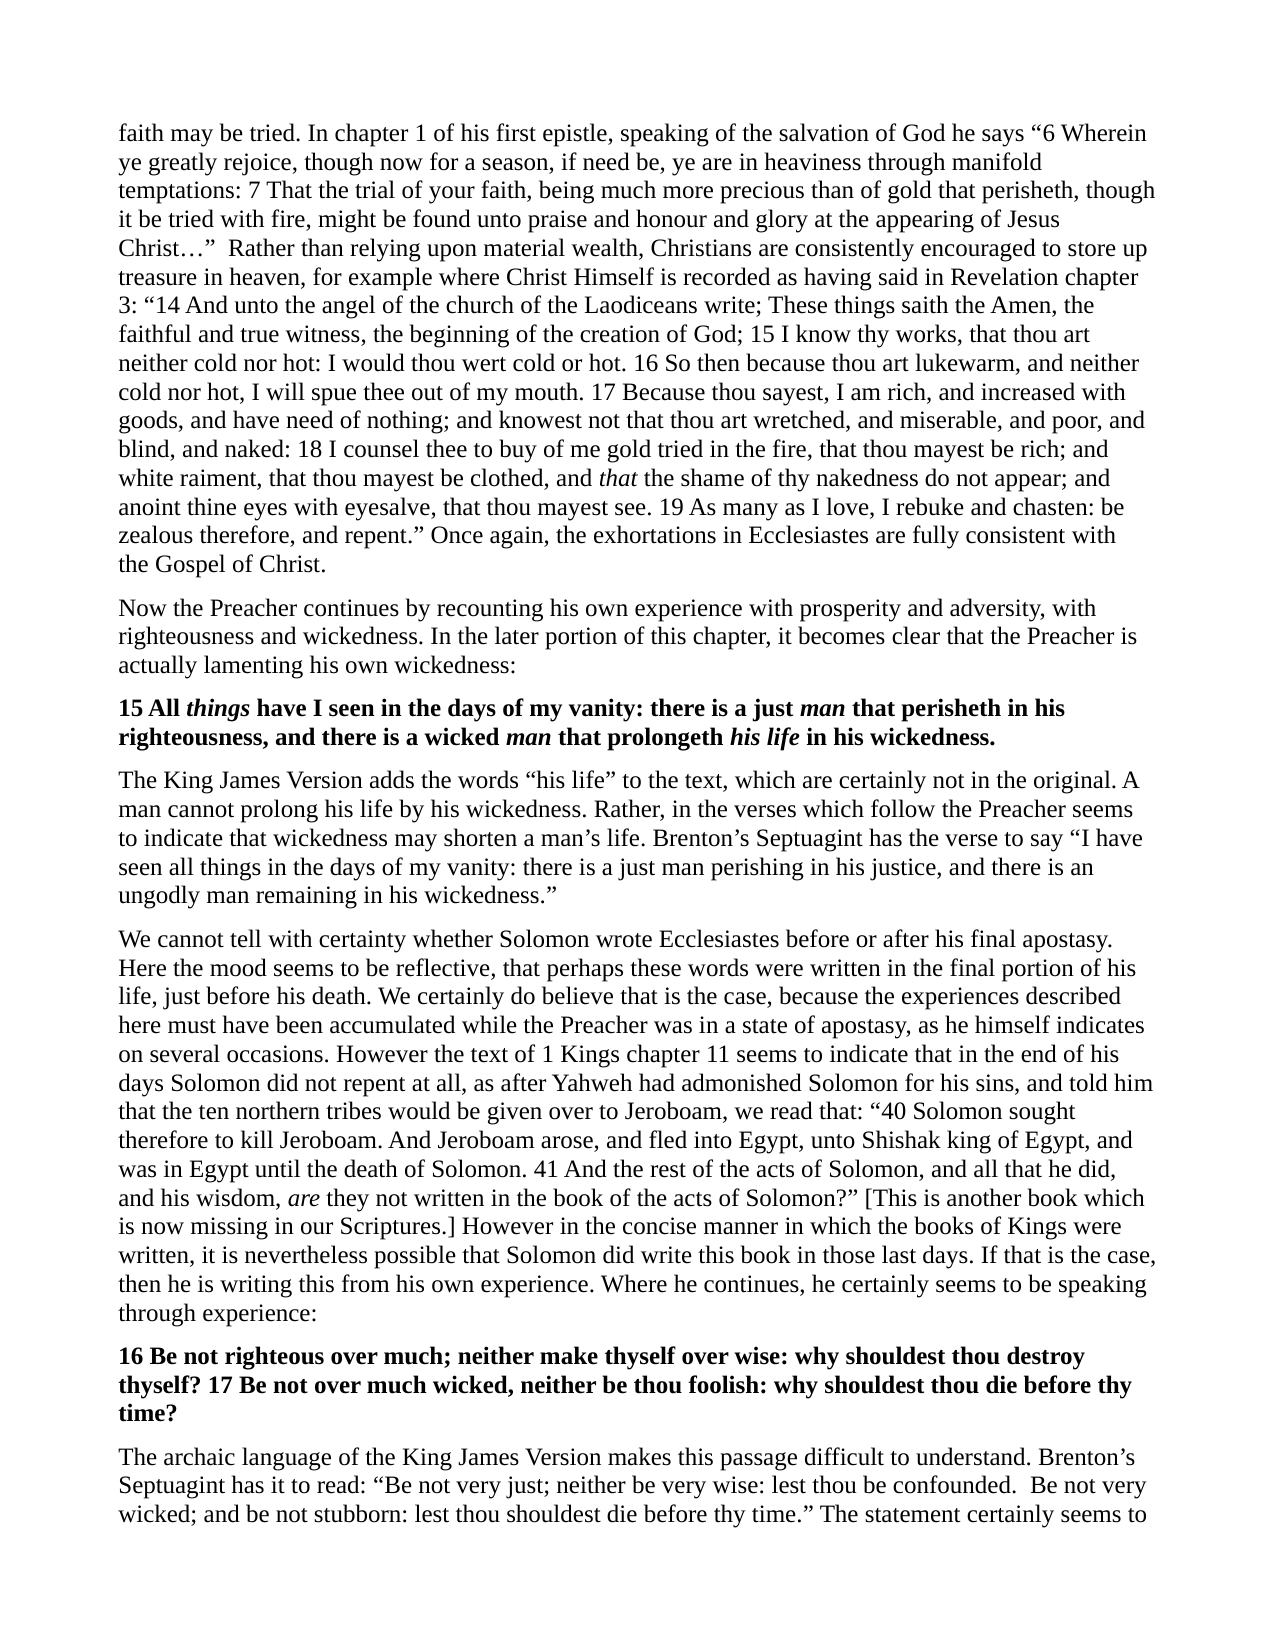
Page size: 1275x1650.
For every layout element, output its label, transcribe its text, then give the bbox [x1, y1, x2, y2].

text The archaic language of the King James Version makes this passage difficult to understand. Brenton’s Septuagint has it to read: “Be not very just; neither be very wise: lest thou be confounded. Be not very wicked; and be not stubborn: lest thou shouldest die before thy time.” The statement certainly seems to [118, 1442, 1157, 1528]
text We cannot tell with certainty whether Solomon wrote Ecclesiastes before or after his final apostasy. Here the mood seems to be reflective, that perhaps these words were written in the final portion of his life, just before his death. We certainly do believe that is the case, because the experiences described here must have been accumulated while the Preacher was in a state of apostasy, as he himself indicates on several occasions. However the text of 1 Kings chapter 11 seems to indicate that in the end of his days Solomon did not repent at all, as after Yahweh had admonished Solomon for his sins, and told him that the ten northern tribes would be given over to Jeroboam, we read that: “40 Solomon sought therefore to kill Jeroboam. And Jeroboam arose, and fled into Egypt, unto Shishak king of Egypt, and was in Egypt until the death of Solomon. 41 And the rest of the acts of Solomon, and all that he did, and his wisdom, are they not written in the book of the acts of Solomon?” [This is another book which is now missing in our Scriptures.] However in the concise manner in which the books of Kings were written, it is nevertheless possible that Solomon did write this book in those last days. If that is the case, then he is writing this from his own experience. Where he continues, he certainly seems to be speaking through experience: [118, 924, 1157, 1326]
text 16 Be not righteous over much; neither make thyself over wise: why shouldest thou destroy thyself? 17 Be not over much wicked, neither be thou foolish: why shouldest thou die before thy time? [118, 1341, 1157, 1427]
text faith may be tried. In chapter 1 of his first epistle, speaking of the salvation of God he says “6 Wherein ye greatly rejoice, though now for a season, if need be, ye are in heaviness through manifold temptations: 7 That the trial of your faith, being much more precious than of gold that perisheth, though it be tried with fire, might be found unto praise and honour and glory at the appearing of Jesus Christ…” Rather than relying upon material wealth, Christians are consistently encouraged to store up treasure in heaven, for example where Christ Himself is recorded as having said in Revelation chapter 3: “14 And unto the angel of the church of the Laodiceans write; These things saith the Amen, the faithful and true witness, the beginning of the creation of God; 15 I know thy works, that thou art neither cold nor hot: I would thou wert cold or hot. 16 So then because thou art lukewarm, and neither cold nor hot, I will spue thee out of my mouth. 17 Because thou sayest, I am rich, and increased with goods, and have need of nothing; and knowest not that thou art wretched, and miserable, and poor, and blind, and naked: 18 I counsel thee to buy of me gold tried in the fire, that thou mayest be rich; and white raiment, that thou mayest be clothed, and that the shame of thy nakedness do not appear; and anoint thine eyes with eyesalve, that thou mayest see. 19 As many as I love, I rebuke and chasten: be zealous therefore, and repent.” Once again, the exhortations in Ecclesiastes are fully consistent with the Gospel of Christ. [118, 118, 1157, 578]
text Now the Preacher continues by recounting his own experience with prosperity and adversity, with righteousness and wickedness. In the later portion of this chapter, it becomes clear that the Preacher is actually lamenting his own wickedness: [118, 593, 1157, 679]
text 15 All things have I seen in the days of my vanity: there is a just man that perisheth in his righteousness, and there is a wicked man that prolongeth his life in his wickedness. [118, 693, 1157, 751]
text The King James Version adds the words “his life” to the text, which are certainly not in the original. A man cannot prolong his life by his wickedness. Rather, in the verses which follow the Preacher seems to indicate that wickedness may shorten a man’s life. Brenton’s Septuagint has the verse to say “I have seen all things in the days of my vanity: there is a just man perishing in his justice, and there is an ungodly man remaining in his wickedness.” [118, 766, 1157, 909]
